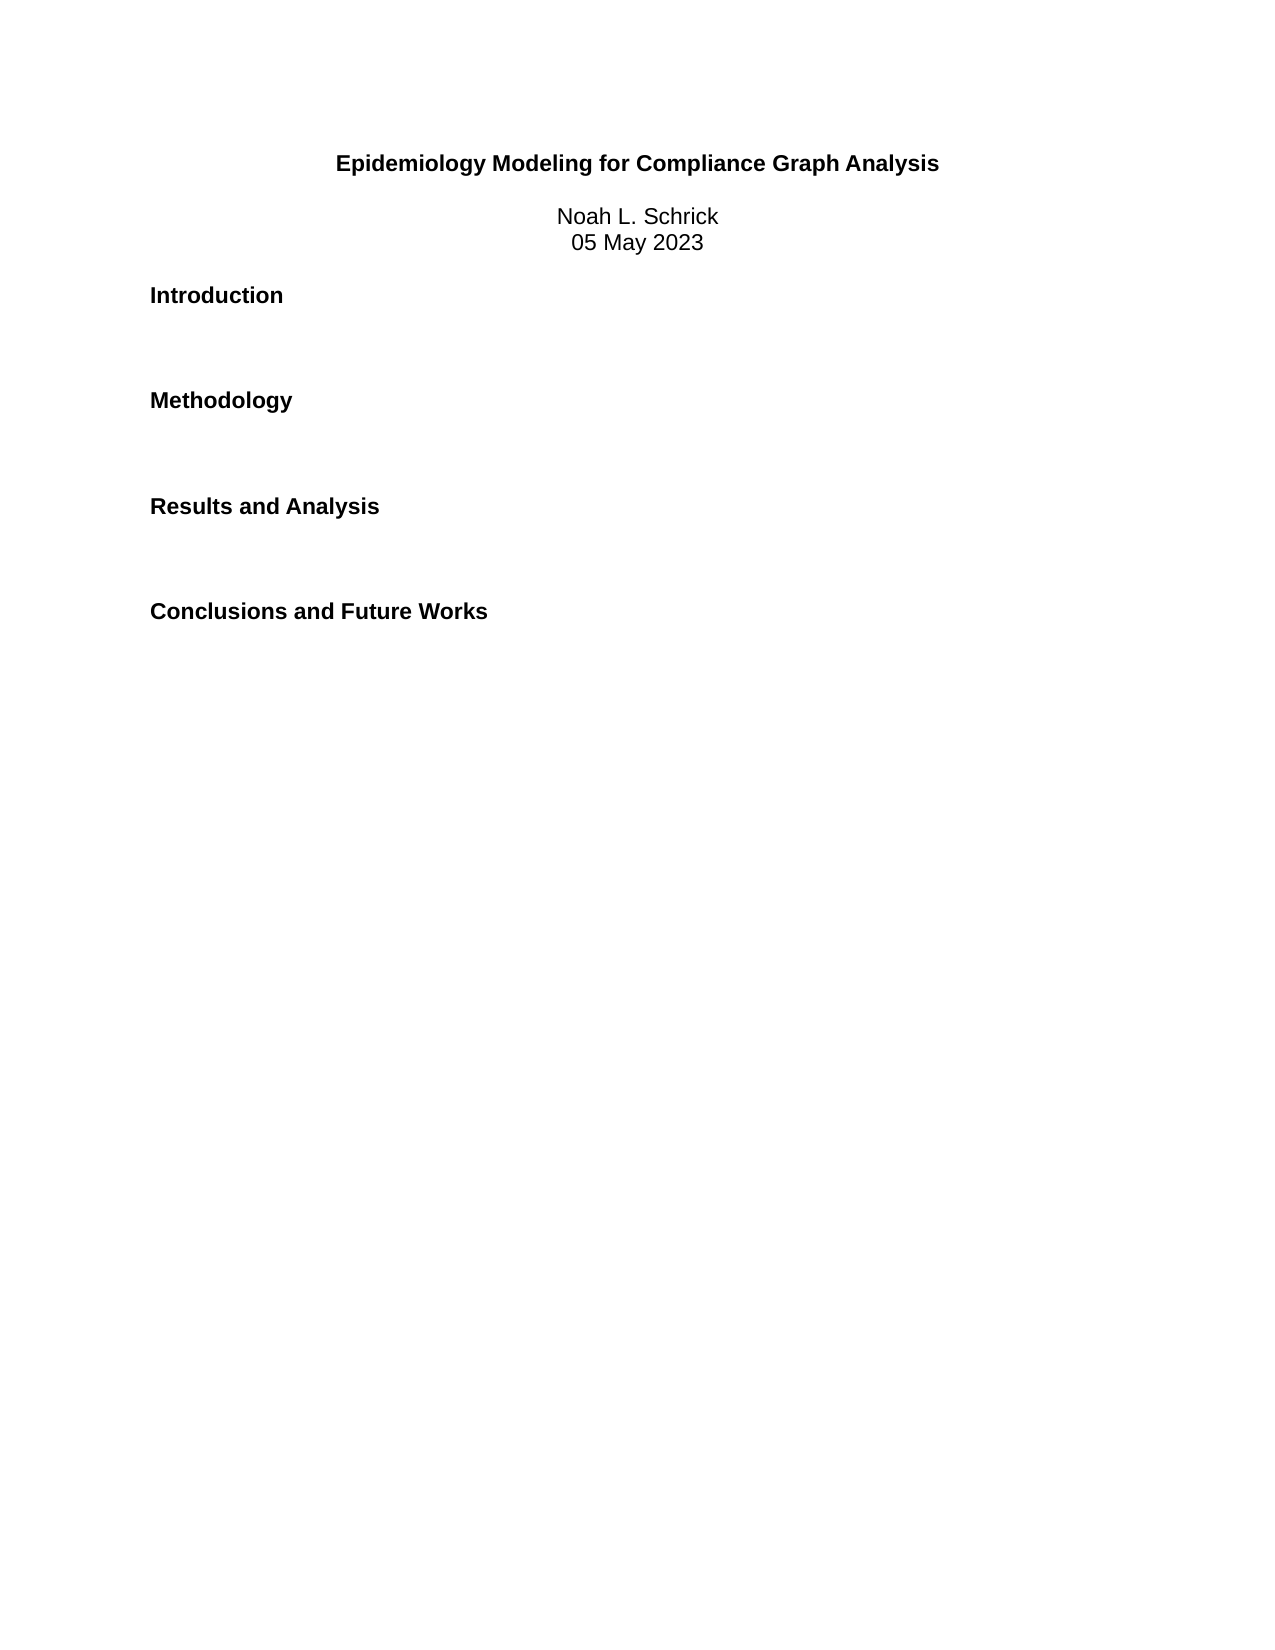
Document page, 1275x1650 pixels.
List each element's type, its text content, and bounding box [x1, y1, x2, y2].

text Conclusions and Future Works [150, 598, 1125, 624]
text Introduction [150, 282, 1125, 308]
text Epidemiology Modeling for Compliance Graph Analysis [150, 150, 1125, 176]
text Noah L. Schrick [150, 203, 1125, 229]
text 05 May 2023 [150, 229, 1125, 255]
text Methodology [150, 387, 1125, 413]
text Results and Analysis [150, 493, 1125, 519]
